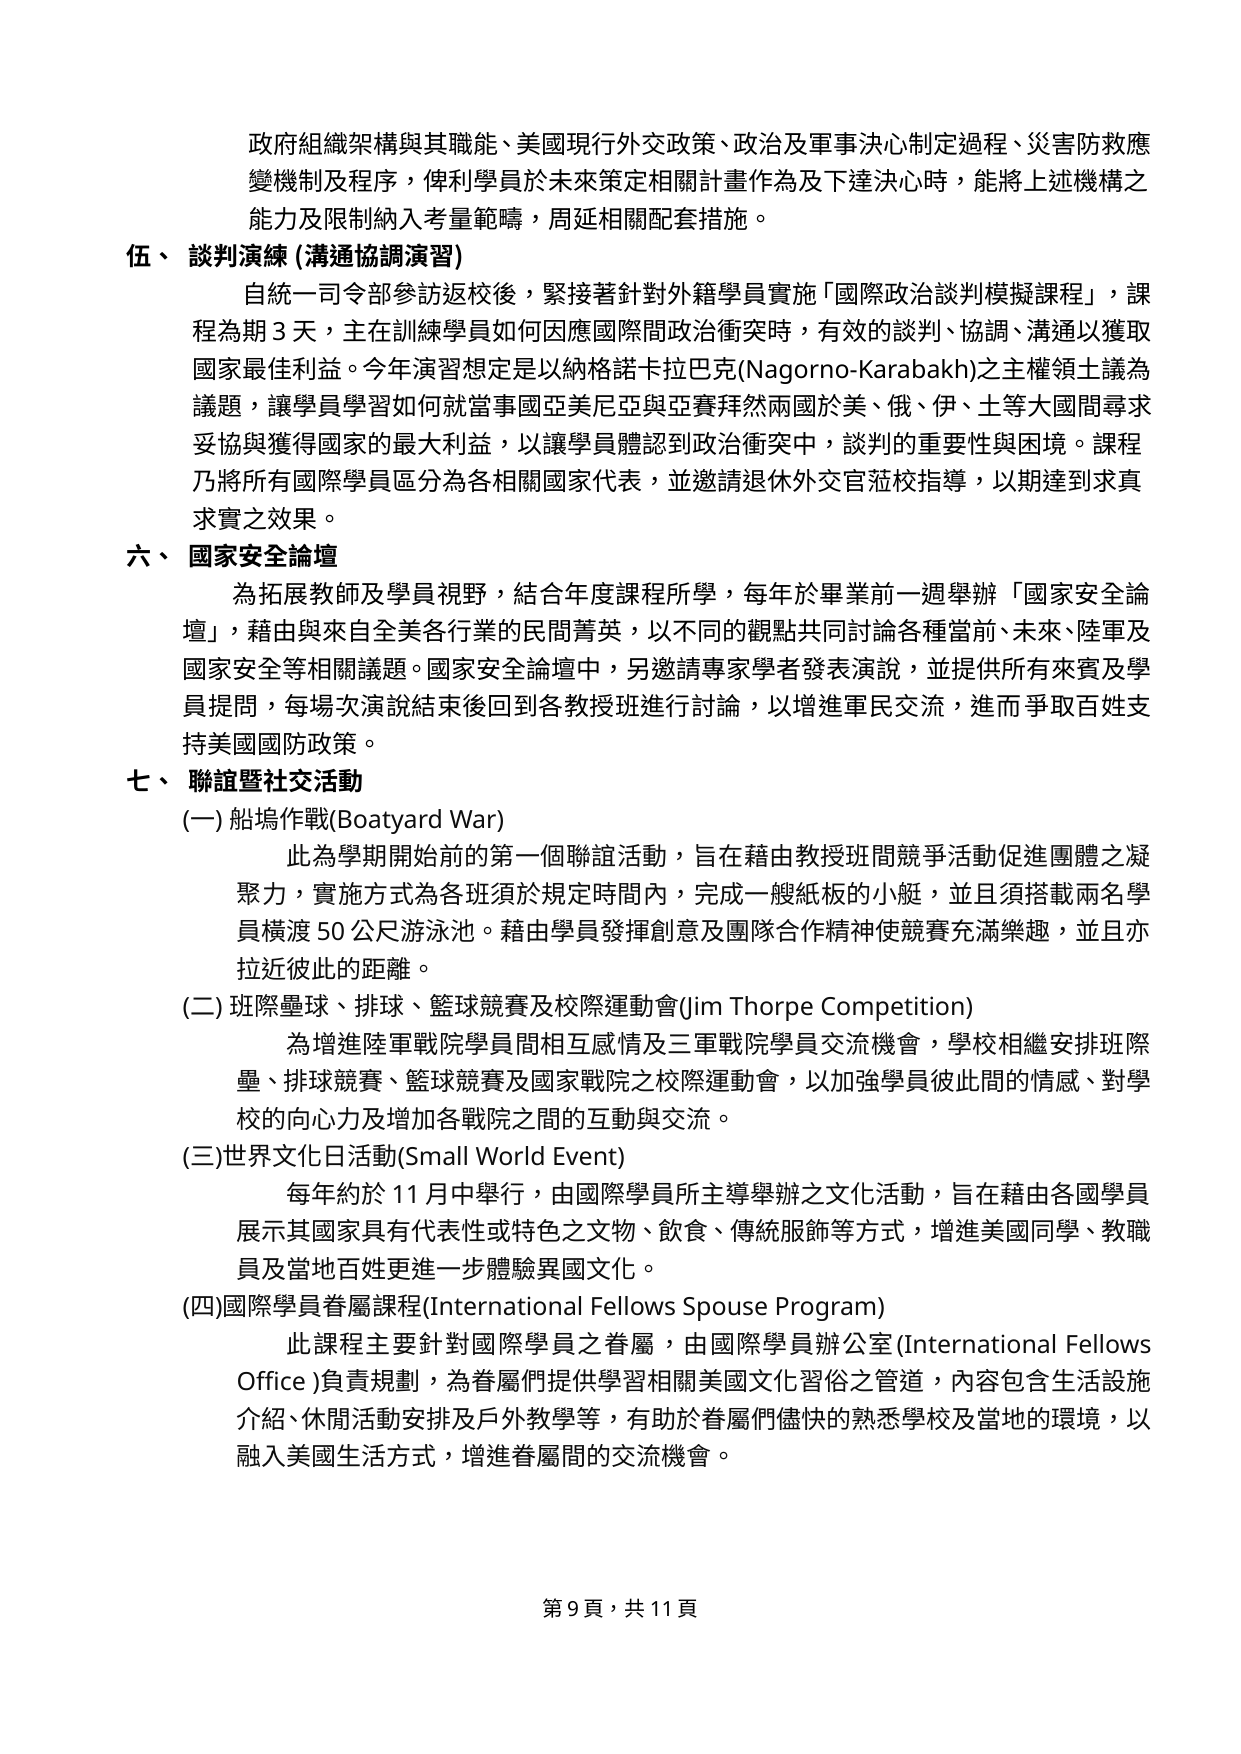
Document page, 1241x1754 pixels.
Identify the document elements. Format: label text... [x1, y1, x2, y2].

text (二) 班際壘球、排球、籃球競賽及校際運動會(Jim Thorpe Competition) [182, 986, 1152, 1024]
subtitle 聯誼暨社交活動 [126, 761, 1152, 799]
subtitle 國家安全論壇 [126, 536, 1152, 574]
text (三)世界文化日活動(Small World Event) [182, 1136, 1152, 1174]
text 為拓展教師及學員視野，結合年度課程所學，每年於畢業前一週舉辦「國家安全論壇」，藉由與來自全美各行業的民間菁英，以不同的觀點共同討論各種當前、未來、陸軍及國家安全等相關議題。國家安全論壇中，另邀請專家學者發表演說，並提供所有來賓及學員提問，每場次演說結束後回到各教授班進行討論，以增進軍民交流，進而爭取百姓支持美國國防政策。 [183, 574, 1152, 761]
text 為增進陸軍戰院學員間相互感情及三軍戰院學員交流機會，學校相繼安排班際壘、排球競賽、籃球競賽及國家戰院之校際運動會，以加強學員彼此間的情感、對學校的向心力及增加各戰院之間的互動與交流。 [236, 1024, 1152, 1136]
text 此為學期開始前的第一個聯誼活動，旨在藉由教授班間競爭活動促進團體之凝聚力，實施方式為各班須於規定時間內，完成一艘紙板的小艇，並且須搭載兩名學員橫渡50公尺游泳池。藉由學員發揮創意及團隊合作精神使競賽充滿樂趣，並且亦拉近彼此的距離。 [236, 836, 1152, 986]
subtitle 談判演練 (溝通協調演習) [126, 236, 1152, 274]
text 政府組織架構與其職能、美國現行外交政策、政治及軍事決心制定過程、災害防救應變機制及程序，俾利學員於未來策定相關計畫作為及下達決心時，能將上述機構之能力及限制納入考量範疇，周延相關配套措施。 [248, 124, 1152, 236]
text (四)國際學員眷屬課程(International Fellows Spouse Program) [182, 1286, 1152, 1324]
text 自統一司令部參訪返校後，緊接著針對外籍學員實施「國際政治談判模擬課程」，課程為期3 天，主在訓練學員如何因應國際間政治衝突時，有效的談判、協調、溝通以獲取國家最佳利益。今年演習想定是以納格諾卡拉巴克(Nagorno-Karabakh)之主權領土議為議題，讓學員學習如何就當事國亞美尼亞與亞賽拜然兩國於美、俄、伊、土等大國間尋求妥協與獲得國家的最大利益，以讓學員體認到政治衝突中，談判的重要性與困境。課程乃將所有國際學員區分為各相關國家代表，並邀請退休外交官蒞校指導，以期達到求真求實之效果。 [192, 274, 1152, 536]
text 每年約於11月中舉行，由國際學員所主導舉辦之文化活動，旨在藉由各國學員展示其國家具有代表性或特色之文物、飲食、傳統服飾等方式，增進美國同學、教職員及當地百姓更進一步體驗異國文化。 [236, 1174, 1152, 1286]
text 此課程主要針對國際學員之眷屬，由國際學員辦公室(International Fellows Office )負責規劃，為眷屬們提供學習相關美國文化習俗之管道，內容包含生活設施介紹、休閒活動安排及戶外教學等，有助於眷屬們儘快的熟悉學校及當地的環境，以融入美國生活方式，增進眷屬間的交流機會。 [236, 1324, 1152, 1474]
text (一) 船塢作戰(Boatyard War) [182, 799, 1152, 836]
